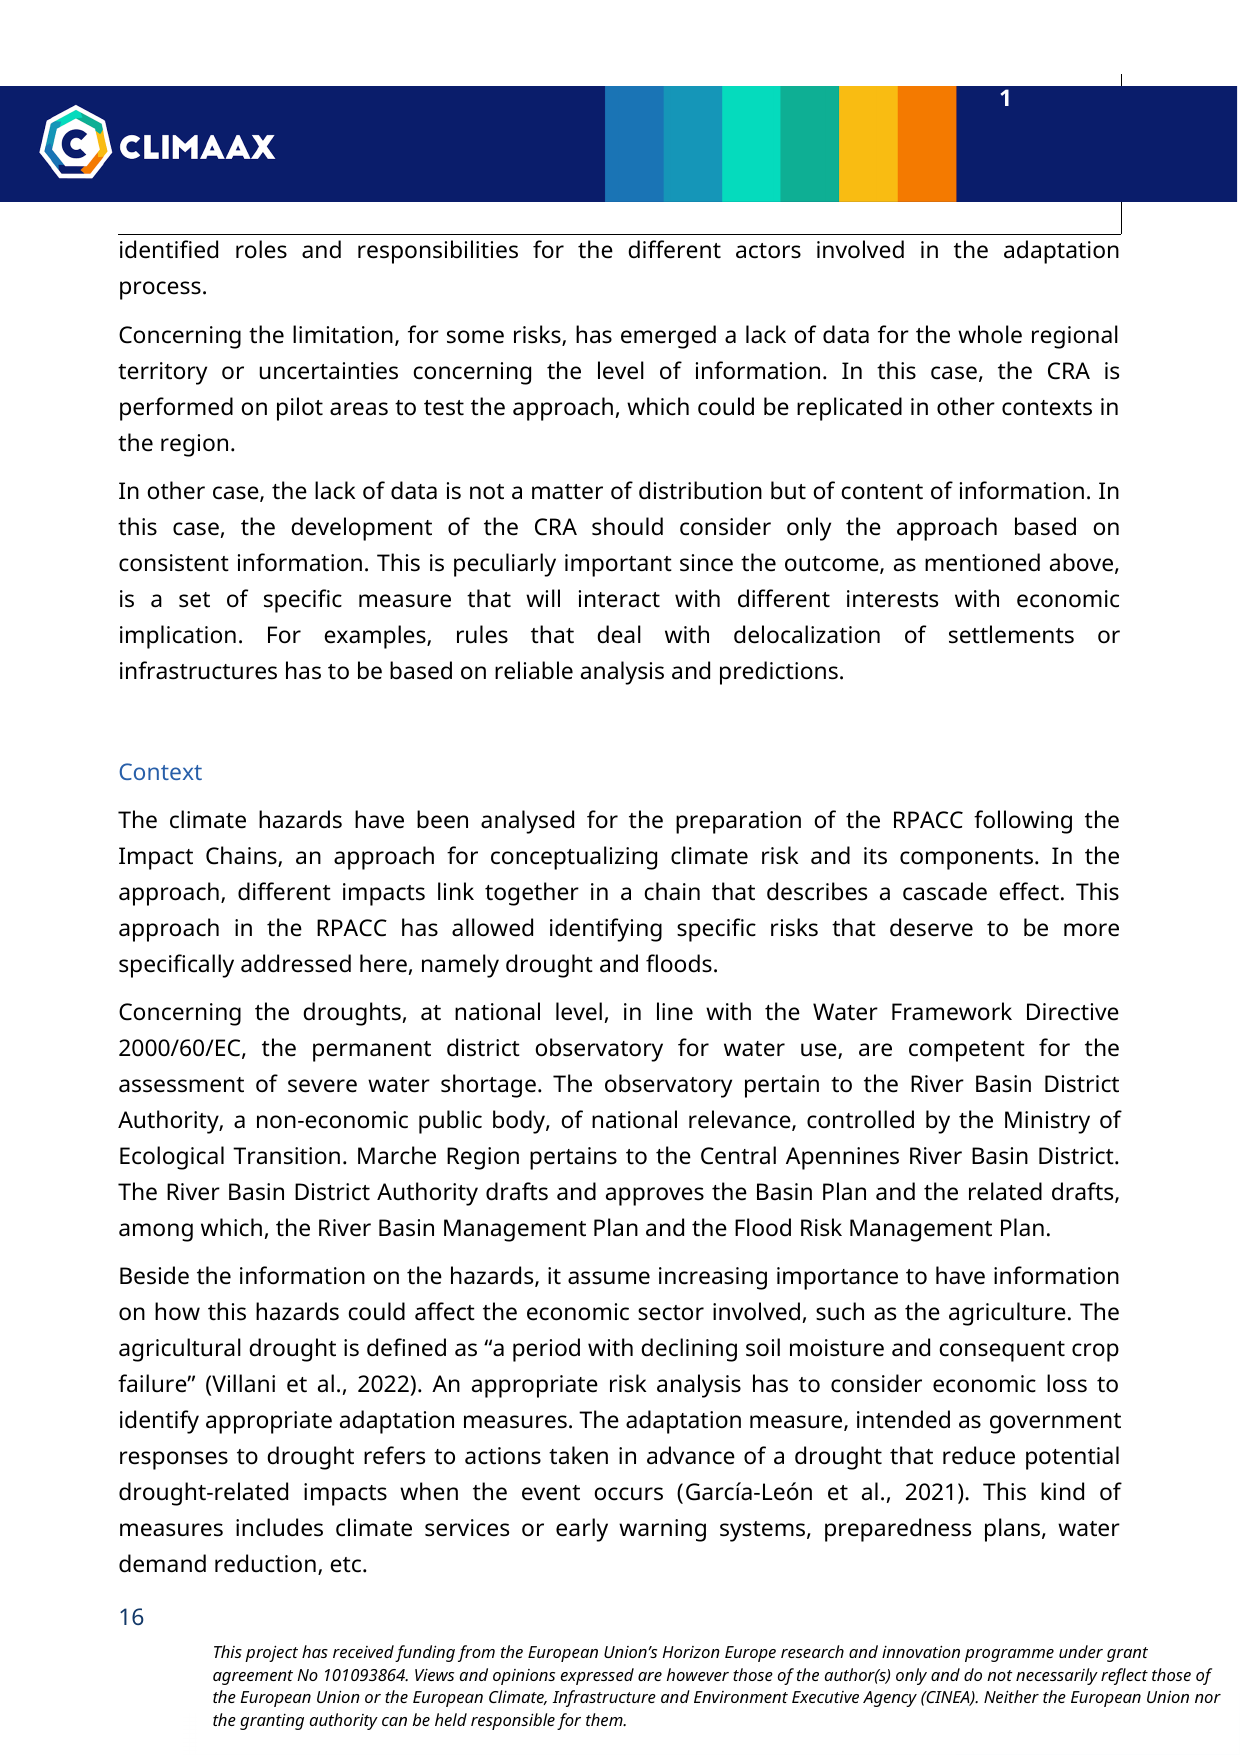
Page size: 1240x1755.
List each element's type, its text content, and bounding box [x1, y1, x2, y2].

text In other case, the lack of data is not a matter of distribution but of content of information. In this case, the development of the CRA should consider only the approach based on consistent information. This is peculiarly important since the outcome, as mentioned above, is a set of specific measure that will interact with different interests with economic implication. For examples, rules that deal with delocalization of settlements or infrastructures has to be based on reliable analysis and predictions. [118, 475, 1121, 686]
subtitle Context [118, 756, 1121, 787]
text Beside the information on the hazards, it assume increasing importance to have information on how this hazards could affect the economic sector involved, such as the agriculture. The agricultural drought is defined as “a period with declining soil moisture and consequent crop failure” (Villani et al., 2022). An appropriate risk analysis has to consider economic loss to identify appropriate adaptation measures. The adaptation measure, intended as government responses to drought refers to actions taken in advance of a drought that reduce potential drought-related impacts when the event occurs (García-León et al., 2021). This kind of measures includes climate services or early warning systems, preparedness plans, water demand reduction, etc. [118, 1260, 1121, 1579]
text Concerning the droughts, at national level, in line with the Water Framework Directive 2000/60/EC, the permanent district observatory for water use, are competent for the assessment of severe water shortage. The observatory pertain to the River Basin District Authority, a non-economic public body, of national relevance, controlled by the Ministry of Ecological Transition. Marche Region pertains to the Central Apennines River Basin District. The River Basin District Authority drafts and approves the Basin Plan and the related drafts, among which, the River Basin Management Plan and the Flood Risk Management Plan. [118, 996, 1121, 1243]
text Concerning the limitation, for some risks, has emerged a lack of data for the whole regional territory or uncertainties concerning the level of information. In this case, the CRA is performed on pilot areas to test the approach, which could be replicated in other contexts in the region. [118, 319, 1121, 458]
text identified roles and responsibilities for the different actors involved in the adaptation process. [118, 234, 1121, 301]
text The climate hazards have been analysed for the preparation of the RPACC following the Impact Chains, an approach for conceptualizing climate risk and its components. In the approach, different impacts link together in a chain that describes a cascade effect. This approach in the RPACC has allowed identifying specific risks that deserve to be more specifically addressed here, namely drought and floods. [118, 804, 1121, 979]
